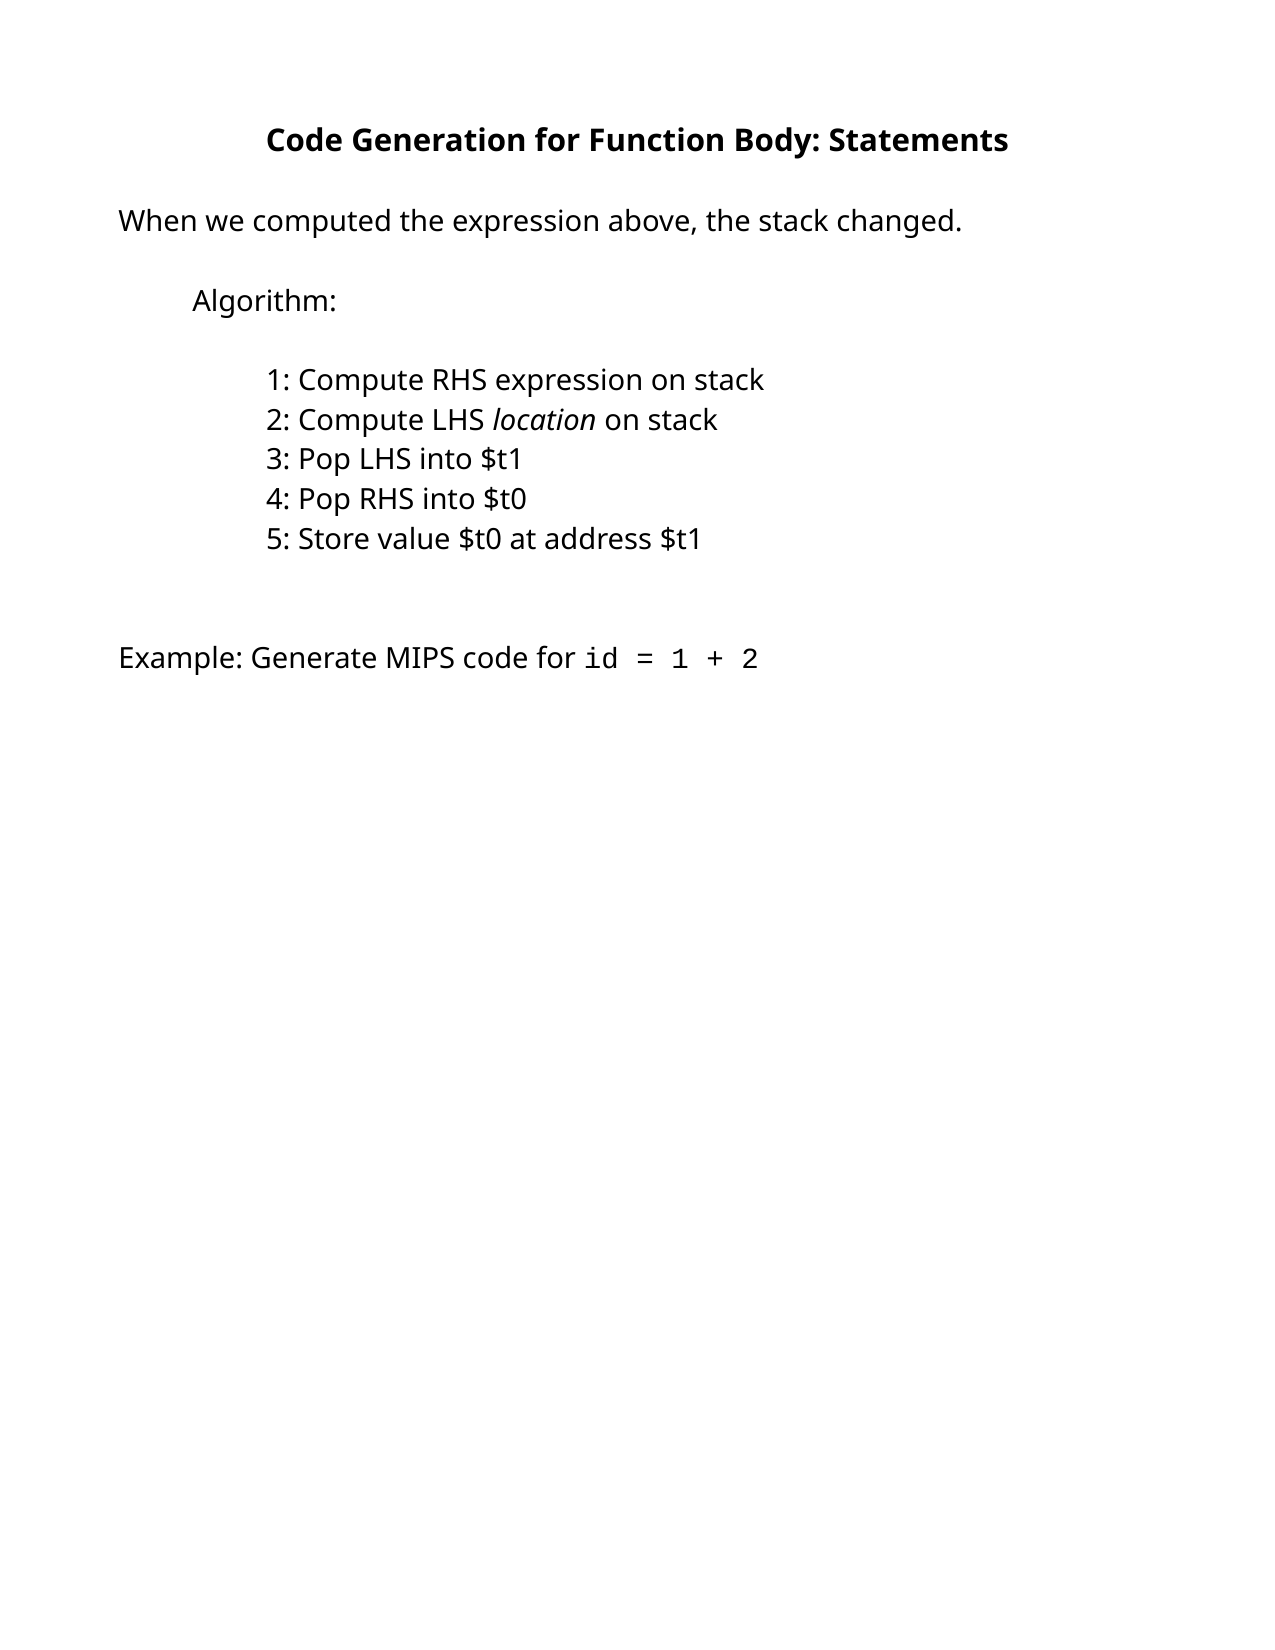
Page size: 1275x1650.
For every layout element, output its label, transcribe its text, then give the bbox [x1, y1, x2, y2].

text 4: Pop RHS into $t0 [118, 478, 1157, 518]
text 5: Store value $t0 at address $t1 [118, 518, 1157, 558]
text Example: Generate MIPS code for id = 1 + 2 [118, 637, 1157, 677]
text 3: Pop LHS into $t1 [118, 438, 1157, 478]
text 1: Compute RHS expression on stack [118, 359, 1157, 399]
text When we computed the expression above, the stack changed. [118, 200, 1157, 240]
text Algorithm: [118, 280, 1157, 319]
text 2: Compute LHS location on stack [118, 399, 1157, 438]
subtitle Code Generation for Function Body: Statements [118, 118, 1157, 161]
